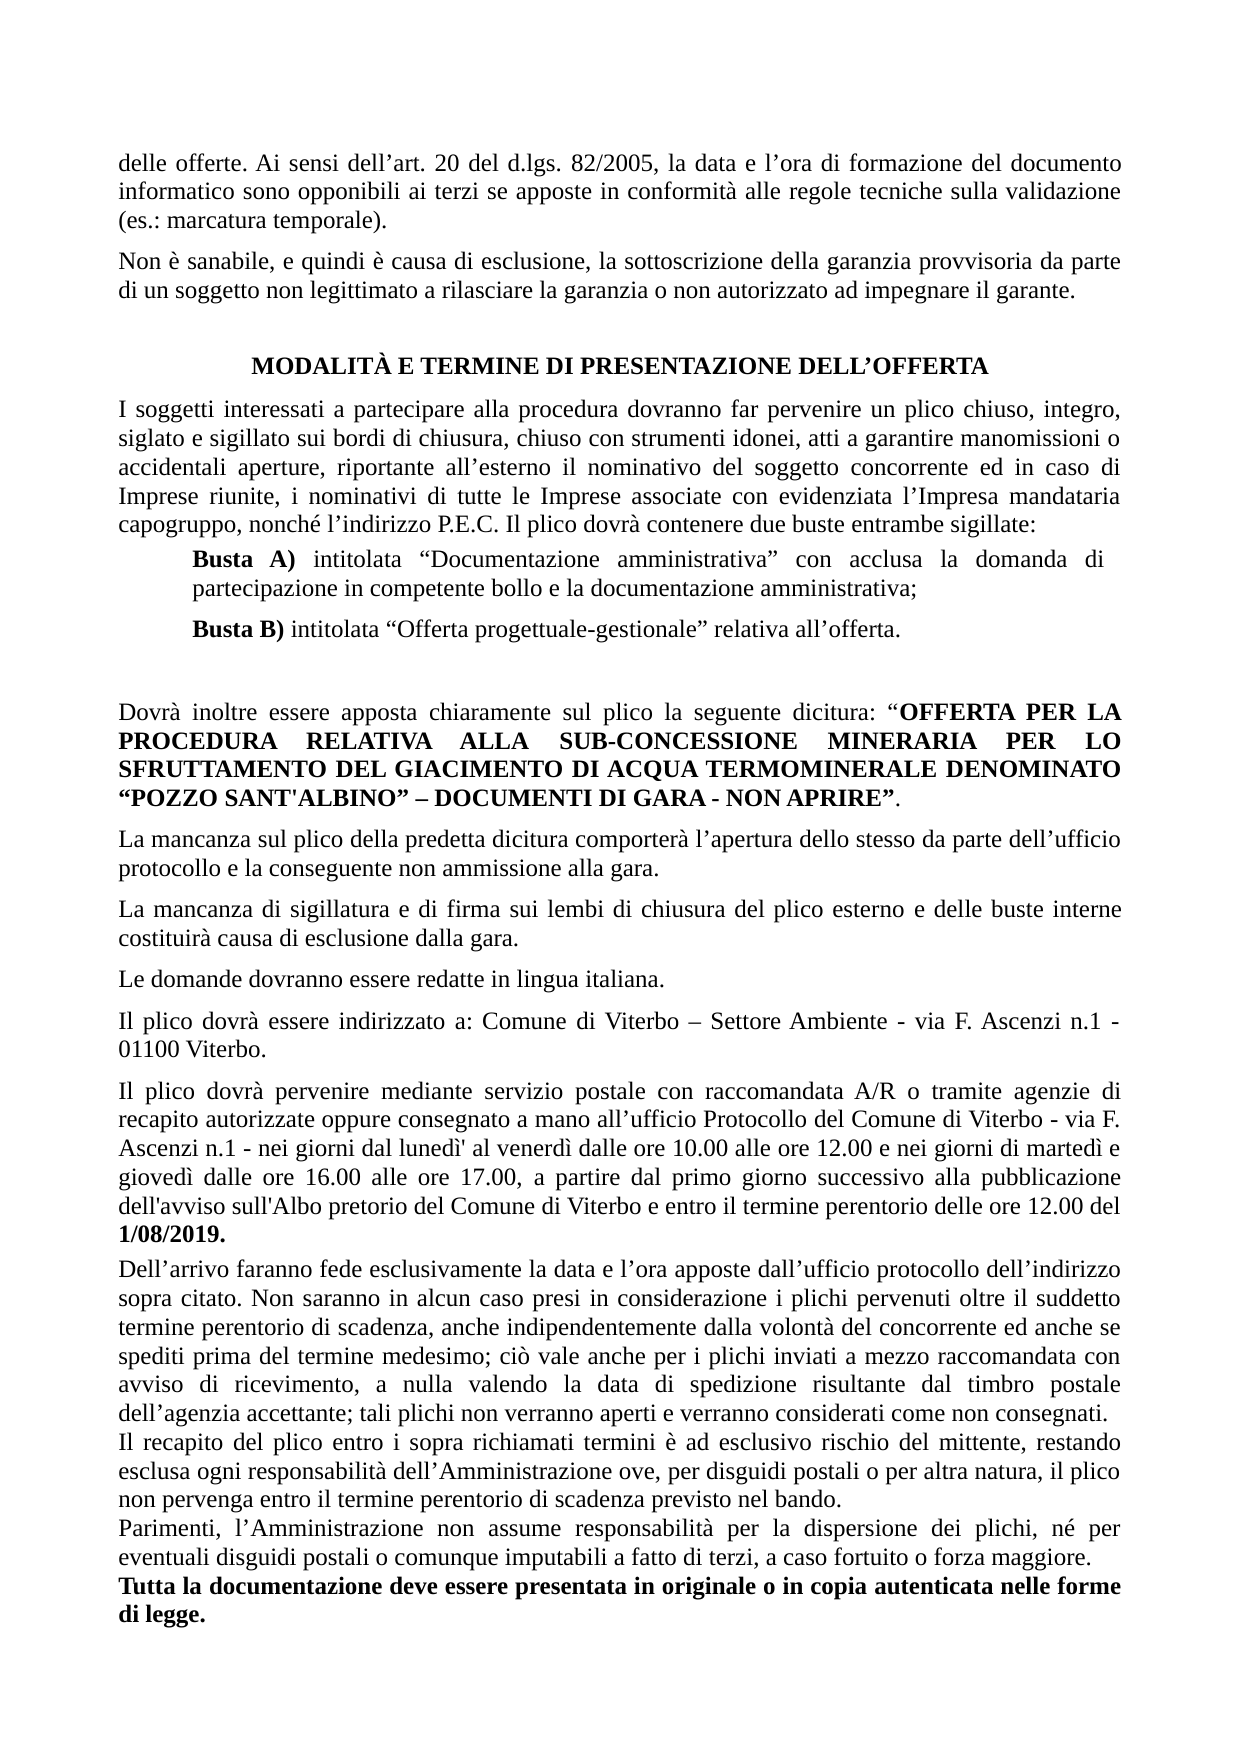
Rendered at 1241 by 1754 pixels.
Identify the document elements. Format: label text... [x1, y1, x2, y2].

text Dell’arrivo faranno fede esclusivamente la data e l’ora apposte dall’ufficio protocollo dell’indirizzo sopra citato. Non saranno in alcun caso presi in considerazione i plichi pervenuti oltre il suddetto termine perentorio di scadenza, anche indipendentemente dalla volontà del concorrente ed anche se spediti prima del termine medesimo; ciò vale anche per i plichi inviati a mezzo raccomandata con avviso di ricevimento, a nulla valendo la data di spedizione risultante dal timbro postale dell’agenzia accettante; tali plichi non verranno aperti e verranno considerati come non consegnati. [118, 1254, 1122, 1427]
text Il plico dovrà pervenire mediante servizio postale con raccomandata A/R o tramite agenzie di recapito autorizzate oppure consegnato a mano all’ufficio Protocollo del Comune di Viterbo - via F. Ascenzi n.1 - nei giorni dal lunedì' al venerdì dalle ore 10.00 alle ore 12.00 e nei giorni di martedì e giovedì dalle ore 16.00 alle ore 17.00, a partire dal primo giorno successivo alla pubblicazione dell'avviso sull'Albo pretorio del Comune di Viterbo e entro il termine perentorio delle ore 12.00 del 1/08/2019. [118, 1076, 1122, 1248]
text Dovrà inoltre essere apposta chiaramente sul plico la seguente dicitura: “OFFERTA PER LA PROCEDURA RELATIVA ALLA SUB-CONCESSIONE MINERARIA PER LO SFRUTTAMENTO DEL GIACIMENTO DI ACQUA TERMOMINERALE DENOMINATO “POZZO SANT'ALBINO” – DOCUMENTI DI GARA - NON APRIRE”. [118, 697, 1122, 812]
text I soggetti interessati a partecipare alla procedura dovranno far pervenire un plico chiuso, integro, siglato e sigillato sui bordi di chiusura, chiuso con strumenti idonei, atti a garantire manomissioni o accidentali aperture, riportante all’esterno il nominativo del soggetto concorrente ed in caso di Imprese riunite, i nominativi di tutte le Imprese associate con evidenziata l’Impresa mandataria capogruppo, nonché l’indirizzo P.E.C. Il plico dovrà contenere due buste entrambe sigillate: [118, 394, 1122, 538]
text Busta B) intitolata “Offerta progettuale-gestionale” relativa all’offerta. [118, 614, 1122, 643]
text Non è sanabile, e quindi è causa di esclusione, la sottoscrizione della garanzia provvisoria da parte di un soggetto non legittimato a rilasciare la garanzia o non autorizzato ad impegnare il garante. [118, 246, 1122, 304]
text Le domande dovranno essere redatte in lingua italiana. [118, 964, 1122, 993]
text La mancanza di sigillatura e di firma sui lembi di chiusura del plico esterno e delle buste interne costituirà causa di esclusione dalla gara. [118, 894, 1122, 952]
text Il plico dovrà essere indirizzato a: Comune di Viterbo – Settore Ambiente - via F. Ascenzi n.1 - 01100 Viterbo. [118, 1006, 1122, 1063]
text delle offerte. Ai sensi dell’art. 20 del d.lgs. 82/2005, la data e l’ora di formazione del documento informatico sono opponibili ai terzi se apposte in conformità alle regole tecniche sulla validazione (es.: marcatura temporale). [118, 148, 1122, 234]
text Tutta la documentazione deve essere presentata in originale o in copia autenticata nelle forme di legge. [118, 1571, 1122, 1628]
subtitle MODALITÀ E TERMINE DI PRESENTAZIONE DELL’OFFERTA [118, 351, 1122, 380]
text Busta A) intitolata “Documentazione amministrativa” con acclusa la domanda di partecipazione in competente bollo e la documentazione amministrativa; [118, 544, 1122, 602]
text Il recapito del plico entro i sopra richiamati termini è ad esclusivo rischio del mittente, restando esclusa ogni responsabilità dell’Amministrazione ove, per disguidi postali o per altra natura, il plico non pervenga entro il termine perentorio di scadenza previsto nel bando. [118, 1427, 1122, 1513]
text La mancanza sul plico della predetta dicitura comporterà l’apertura dello stesso da parte dell’ufficio protocollo e la conseguente non ammissione alla gara. [118, 824, 1122, 882]
text Parimenti, l’Amministrazione non assume responsabilità per la dispersione dei plichi, né per eventuali disguidi postali o comunque imputabili a fatto di terzi, a caso fortuito o forza maggiore. [118, 1513, 1122, 1571]
